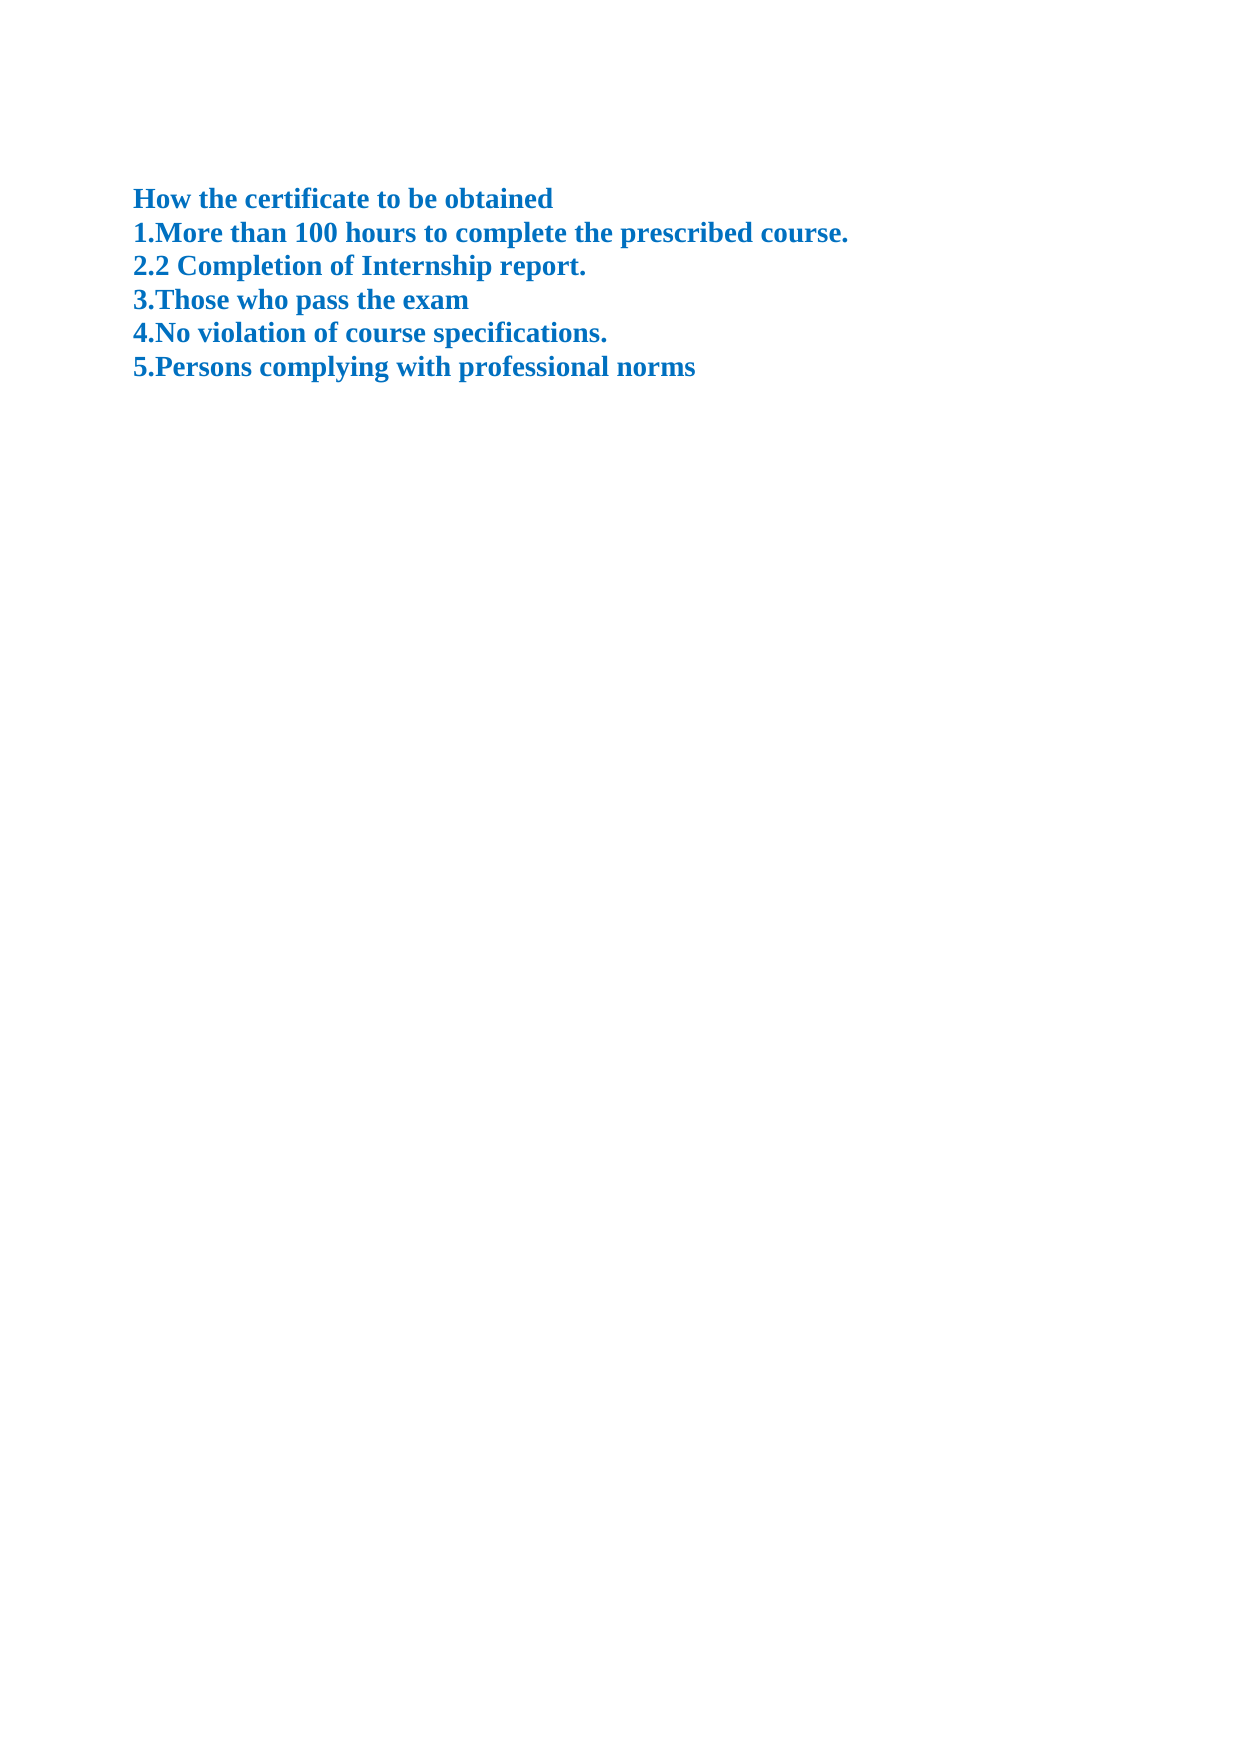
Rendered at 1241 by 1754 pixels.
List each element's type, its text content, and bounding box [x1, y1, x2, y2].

text 1.More than 100 hours to complete the prescribed course. [133, 215, 1122, 248]
text How the certificate to be obtained [133, 181, 1122, 215]
text 5.Persons complying with professional norms [133, 349, 1122, 382]
text 4.No violation of course specifications. [133, 315, 1122, 349]
text 3.Those who pass the exam [133, 282, 1122, 315]
text 2.2 Completion of Internship report. [133, 248, 1122, 282]
